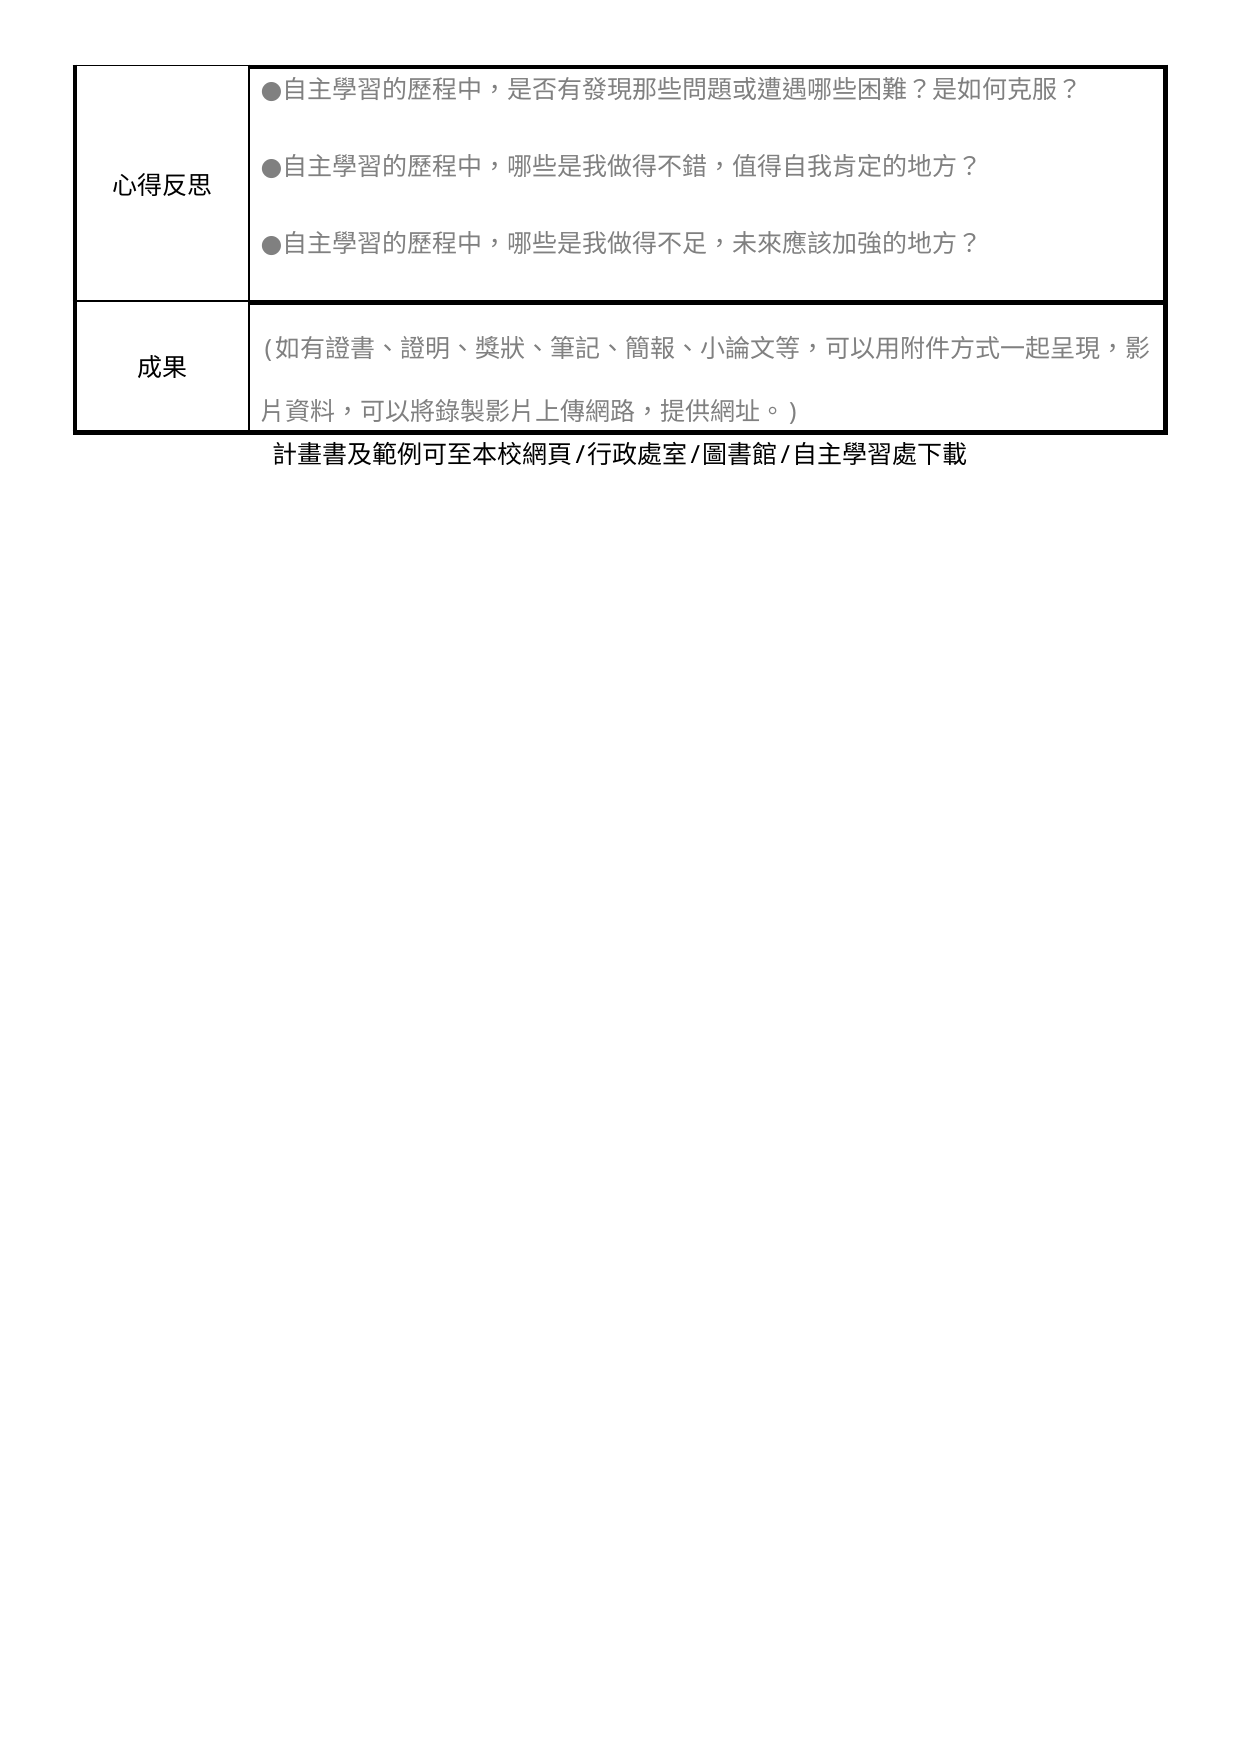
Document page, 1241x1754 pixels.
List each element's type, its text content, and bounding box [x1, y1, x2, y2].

table_cell 心得反思 [77, 66, 248, 300]
text 計畫書及範例可至本校網頁/行政處室/圖書館/自主學習處下載 [75, 435, 1165, 471]
table_cell (如有證書、證明、獎狀、筆記、簡報、小論文等，可以用附件方式一起呈現，影片資料，可以將錄製影片上傳網路，提供網址。) [250, 305, 1163, 430]
table_cell 成果 [77, 302, 248, 430]
table_cell ●自主學習的歷程中，是否有發現那些問題或遭遇哪些困難？是如何克服？ ●自主學習的歷程中，哪些是我做得不錯，值得自我肯定的地方？ ●自主學習的歷程中，哪些是我做得不足，未來應該加強的地方？ [250, 69, 1163, 300]
